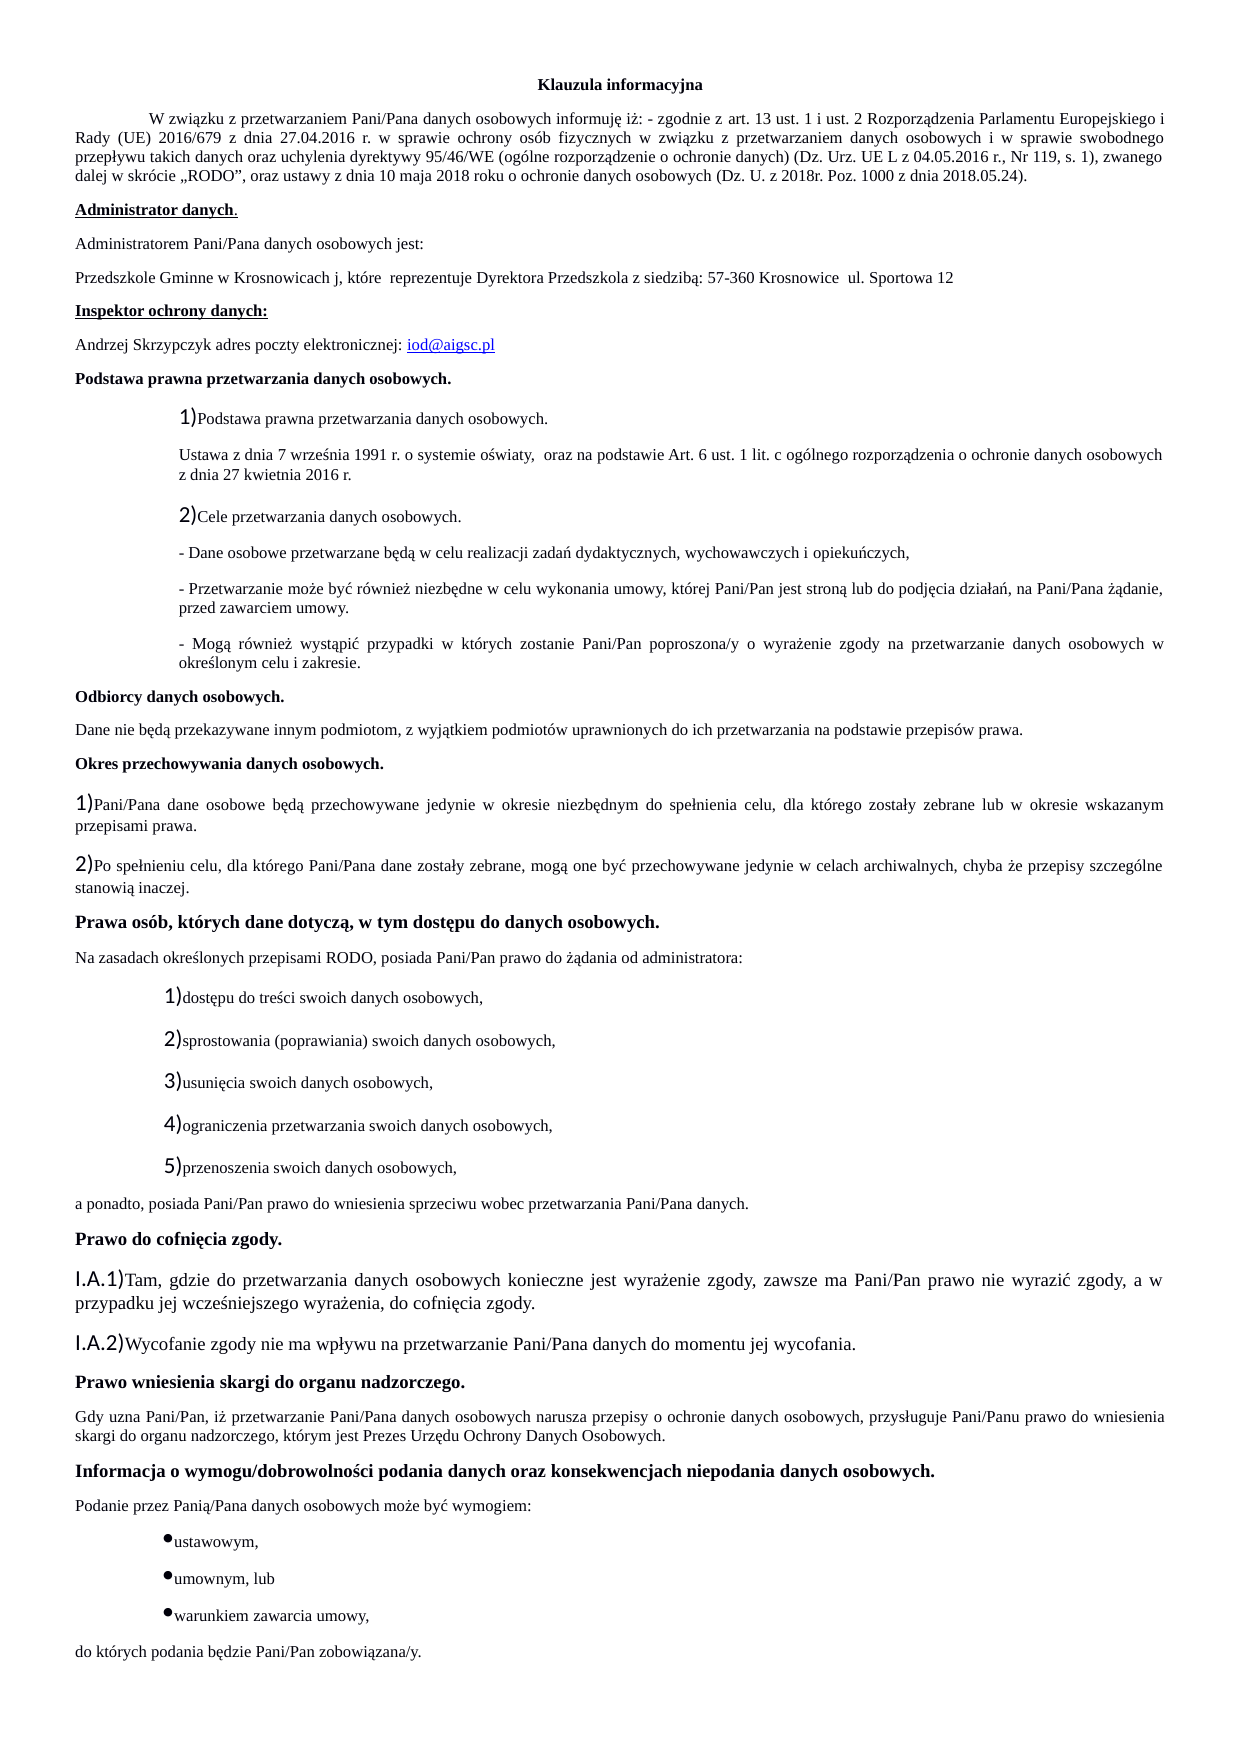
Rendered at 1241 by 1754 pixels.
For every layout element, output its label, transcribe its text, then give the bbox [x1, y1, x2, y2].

text Podstawa prawna przetwarzania danych osobowych. [75, 369, 1165, 388]
text Na zasadach określonych przepisami RODO, posiada Pani/Pan prawo do żądania od administratora: [75, 947, 1165, 967]
text Odbiorcy danych osobowych. [75, 686, 1165, 706]
list umownym, lub [164, 1567, 1165, 1590]
text Prawa osób, których dane dotyczą, w tym dostępu do danych osobowych. [75, 911, 1165, 933]
list Tam, gdzie do przetwarzania danych osobowych konieczne jest wyrażenie zgody, zawsze ma Pani/Pan prawo nie wyrazić zgody, a w przypadku jej wcześniejszego wyrażenia, do cofnięcia zgody. [75, 1264, 1165, 1314]
text Klauzula informacyjna [75, 75, 1165, 94]
list przenoszenia swoich danych osobowych, [164, 1152, 1165, 1179]
text - Mogą również wystąpić przypadki w których zostanie Pani/Pan poproszona/y o wyrażenie zgody na przetwarzanie danych osobowych w określonym celu i zakresie. [178, 633, 1165, 672]
list - Przetwarzanie może być również niezbędne w celu wykonania umowy, której Pani/Pan jest stroną lub do podjęcia działań, na Pani/Pana żądanie, przed zawarciem umowy. [178, 578, 1165, 617]
text Okres przechowywania danych osobowych. [75, 754, 1165, 773]
list Pani/Pana dane osobowe będą przechowywane jedynie w okresie niezbędnym do spełnienia celu, dla którego zostały zebrane lub w okresie wskazanym przepisami prawa. [75, 788, 1165, 835]
text Podanie przez Panią/Pana danych osobowych może być wymogiem: [75, 1496, 1165, 1515]
list ograniczenia przetwarzania swoich danych osobowych, [164, 1109, 1165, 1137]
text do których podania będzie Pani/Pan zobowiązana/y. [75, 1642, 1165, 1661]
list Po spełnieniu celu, dla którego Pani/Pana dane zostały zebrane, mogą one być przechowywane jedynie w celach archiwalnych, chyba że przepisy szczególne stanowią inaczej. [75, 849, 1165, 897]
text a ponadto, posiada Pani/Pan prawo do wniesienia sprzeciwu wobec przetwarzania Pani/Pana danych. [75, 1194, 1165, 1213]
list Wycofanie zgody nie ma wpływu na przetwarzanie Pani/Pana danych do momentu jej wycofania. [75, 1328, 1165, 1356]
text Informacja o wymogu/dobrowolności podania danych oraz konsekwencjach niepodania danych osobowych. [75, 1460, 1165, 1481]
text W związku z przetwarzaniem Pani/Pana danych osobowych informuję iż: - zgodnie z art. 13 ust. 1 i ust. 2 Rozporządzenia Parlamentu Europejskiego i Rady (UE) 2016/679 z dnia 27.04.2016 r. w sprawie ochrony osób fizycznych w związku z przetwarzaniem danych osobowych i w sprawie swobodnego przepływu takich danych oraz uchylenia dyrektywy 95/46/WE (ogólne rozporządzenie o ochronie danych) (Dz. Urz. UE L z 04.05.2016 r., Nr 119, s. 1), zwanego dalej w skrócie „RODO”, oraz ustawy z dnia 10 maja 2018 roku o ochronie danych osobowych (Dz. U. z 2018r. Poz. 1000 z dnia 2018.05.24). [75, 109, 1165, 185]
text Gdy uzna Pani/Pan, iż przetwarzanie Pani/Pana danych osobowych narusza przepisy o ochronie danych osobowych, przysługuje Pani/Panu prawo do wniesienia skargi do organu nadzorczego, którym jest Prezes Urzędu Ochrony Danych Osobowych. [75, 1407, 1165, 1445]
list sprostowania (poprawiania) swoich danych osobowych, [164, 1024, 1165, 1052]
list Podstawa prawna przetwarzania danych osobowych. [178, 402, 1165, 431]
list warunkiem zawarcia umowy, [164, 1604, 1165, 1627]
text Prawo wniesienia skargi do organu nadzorczego. [75, 1371, 1165, 1392]
list usunięcia swoich danych osobowych, [164, 1066, 1165, 1094]
text Andrzej Skrzypczyk adres poczty elektronicznej: iod@aigsc.pl [75, 335, 1165, 354]
text Inspektor ochrony danych: [75, 301, 1165, 320]
text Administratorem Pani/Pana danych osobowych jest: [75, 234, 1165, 253]
text Dane nie będą przekazywane innym podmiotom, z wyjątkiem podmiotów uprawnionych do ich przetwarzania na podstawie przepisów prawa. [75, 720, 1165, 739]
text Administrator danych. [75, 200, 1165, 219]
list Ustawa z dnia 7 września 1991 r. o systemie oświaty, oraz na podstawie Art. 6 ust. 1 lit. c ogólnego rozporządzenia o ochronie danych osobowych z dnia 27 kwietnia 2016 r. [178, 445, 1165, 483]
text Przedszkole Gminne w Krosnowicach j, które reprezentuje Dyrektora Przedszkola z siedzibą: 57-360 Krosnowice ul. Sportowa 12 [75, 267, 1165, 287]
list - Dane osobowe przetwarzane będą w celu realizacji zadań dydaktycznych, wychowawczych i opiekuńczych, [178, 543, 1165, 562]
list dostępu do treści swoich danych osobowych, [164, 981, 1165, 1009]
list Cele przetwarzania danych osobowych. [178, 500, 1165, 528]
list ustawowym, [164, 1530, 1165, 1552]
text Prawo do cofnięcia zgody. [75, 1228, 1165, 1249]
